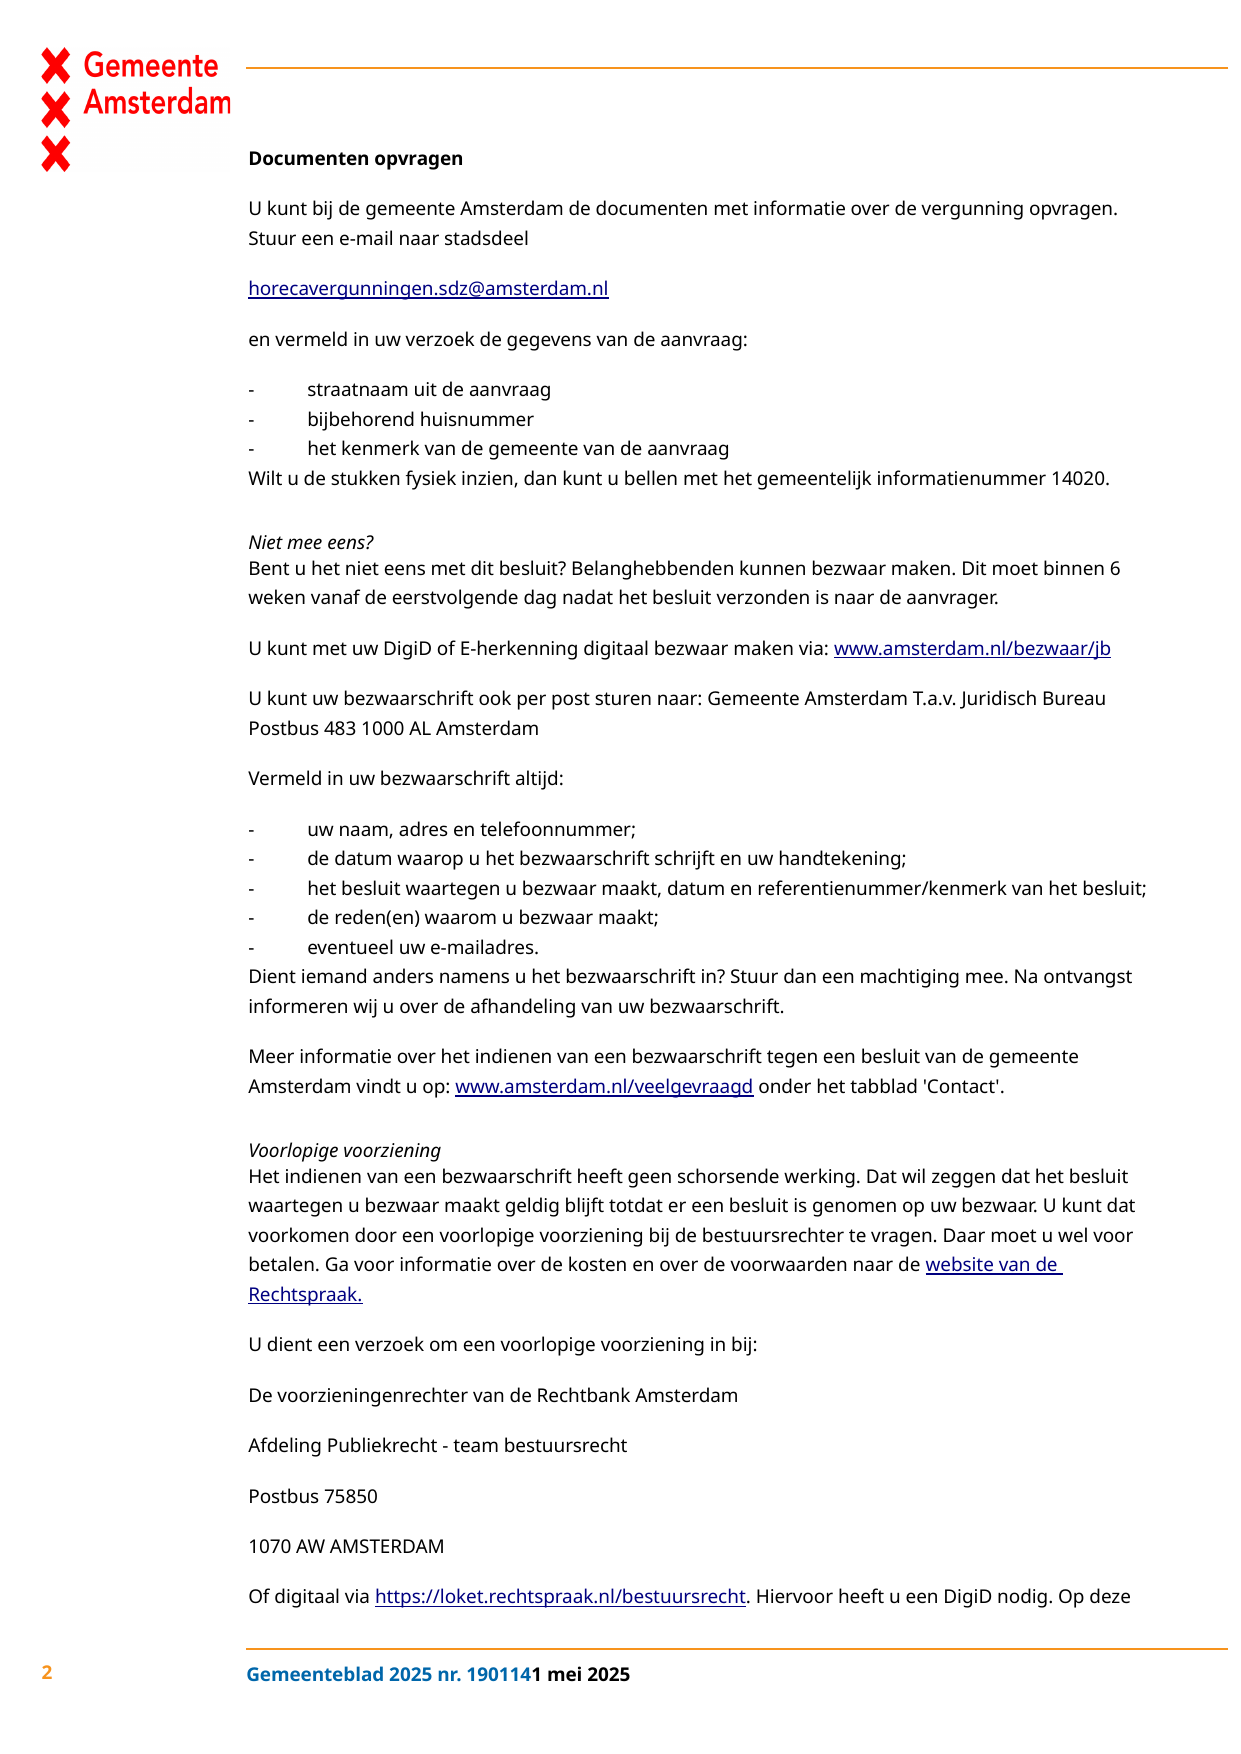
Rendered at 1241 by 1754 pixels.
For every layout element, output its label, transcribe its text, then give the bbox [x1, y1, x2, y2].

text U kunt uw bezwaarschrift ook per post sturen naar: Gemeente Amsterdam T.a.v. Juridisch Bureau Postbus 483 1000 AL Amsterdam [248, 685, 1152, 741]
text U kunt bij de gemeente Amsterdam de documenten met informatie over de vergunning opvragen. Stuur een e-mail naar stadsdeel [248, 196, 1152, 251]
list eventueel uw e-mailadres. [248, 934, 1152, 960]
text 1070 AW AMSTERDAM [248, 1533, 1152, 1559]
list de datum waarop u het bezwaarschrift schrijft en uw handtekening; [248, 845, 1152, 871]
list uw naam, adres en telefoonnummer; [248, 816, 1152, 841]
text Voorlopige voorziening [248, 1137, 1152, 1163]
list de reden(en) waarom u bezwaar maakt; [248, 904, 1152, 930]
text Wilt u de stukken fysiek inzien, dan kunt u bellen met het gemeentelijk informatienummer 14020. [248, 465, 1152, 491]
text Documenten opvragen [248, 145, 1152, 171]
list het kenmerk van de gemeente van de aanvraag [248, 436, 1152, 461]
text horecavergunningen.sdz@amsterdam.nl [248, 276, 1152, 301]
text Postbus 75850 [248, 1483, 1152, 1509]
text De voorzieningenrechter van de Rechtbank Amsterdam [248, 1382, 1152, 1408]
text U dient een verzoek om een voorlopige voorziening in bij: [248, 1332, 1152, 1357]
picture [41, 47, 231, 172]
text en vermeld in uw verzoek de gegevens van de aanvraag: [248, 326, 1152, 352]
text Het indienen van een bezwaarschrift heeft geen schorsende werking. Dat wil zeggen dat het besluit waartegen u bezwaar maakt geldig blijft totdat er een besluit is genomen op uw bezwaar. U kunt dat voorkomen door een voorlopige voorziening bij de bestuursrechter te vragen. Daar moet u wel voor betalen. Ga voor informatie over de kosten en over de voorwaarden naar de website van de Rechtspraak. [248, 1163, 1152, 1307]
list het besluit waartegen u bezwaar maakt, datum en referentienummer/kenmerk van het besluit; [248, 875, 1152, 901]
text Meer informatie over het indienen van een bezwaarschrift tegen een besluit van de gemeente Amsterdam vindt u op: www.amsterdam.nl/veelgevraagd onder het tabblad 'Contact'. [248, 1044, 1152, 1099]
text Of digitaal via https://loket.rechtspraak.nl/bestuursrecht. Hiervoor heeft u een DigiD nodig. Op deze [248, 1584, 1152, 1609]
text Vermeld in uw bezwaarschrift altijd: [248, 765, 1152, 791]
text Niet mee eens? [248, 529, 1152, 555]
list straatnaam uit de aanvraag [248, 376, 1152, 402]
text Bent u het niet eens met dit besluit? Belanghebbenden kunnen bezwaar maken. Dit moet binnen 6 weken vanaf de eerstvolgende dag nadat het besluit verzonden is naar de aanvrager. [248, 555, 1152, 610]
list bijbehorend huisnummer [248, 406, 1152, 432]
text U kunt met uw DigiD of E-herkenning digitaal bezwaar maken via: www.amsterdam.nl/bezwaar/jb [248, 635, 1152, 661]
text Afdeling Publiekrecht - team bestuursrecht [248, 1432, 1152, 1458]
text Dient iemand anders namens u het bezwaarschrift in? Stuur dan een machtiging mee. Na ontvangst informeren wij u over de afhandeling van uw bezwaarschrift. [248, 964, 1152, 1019]
